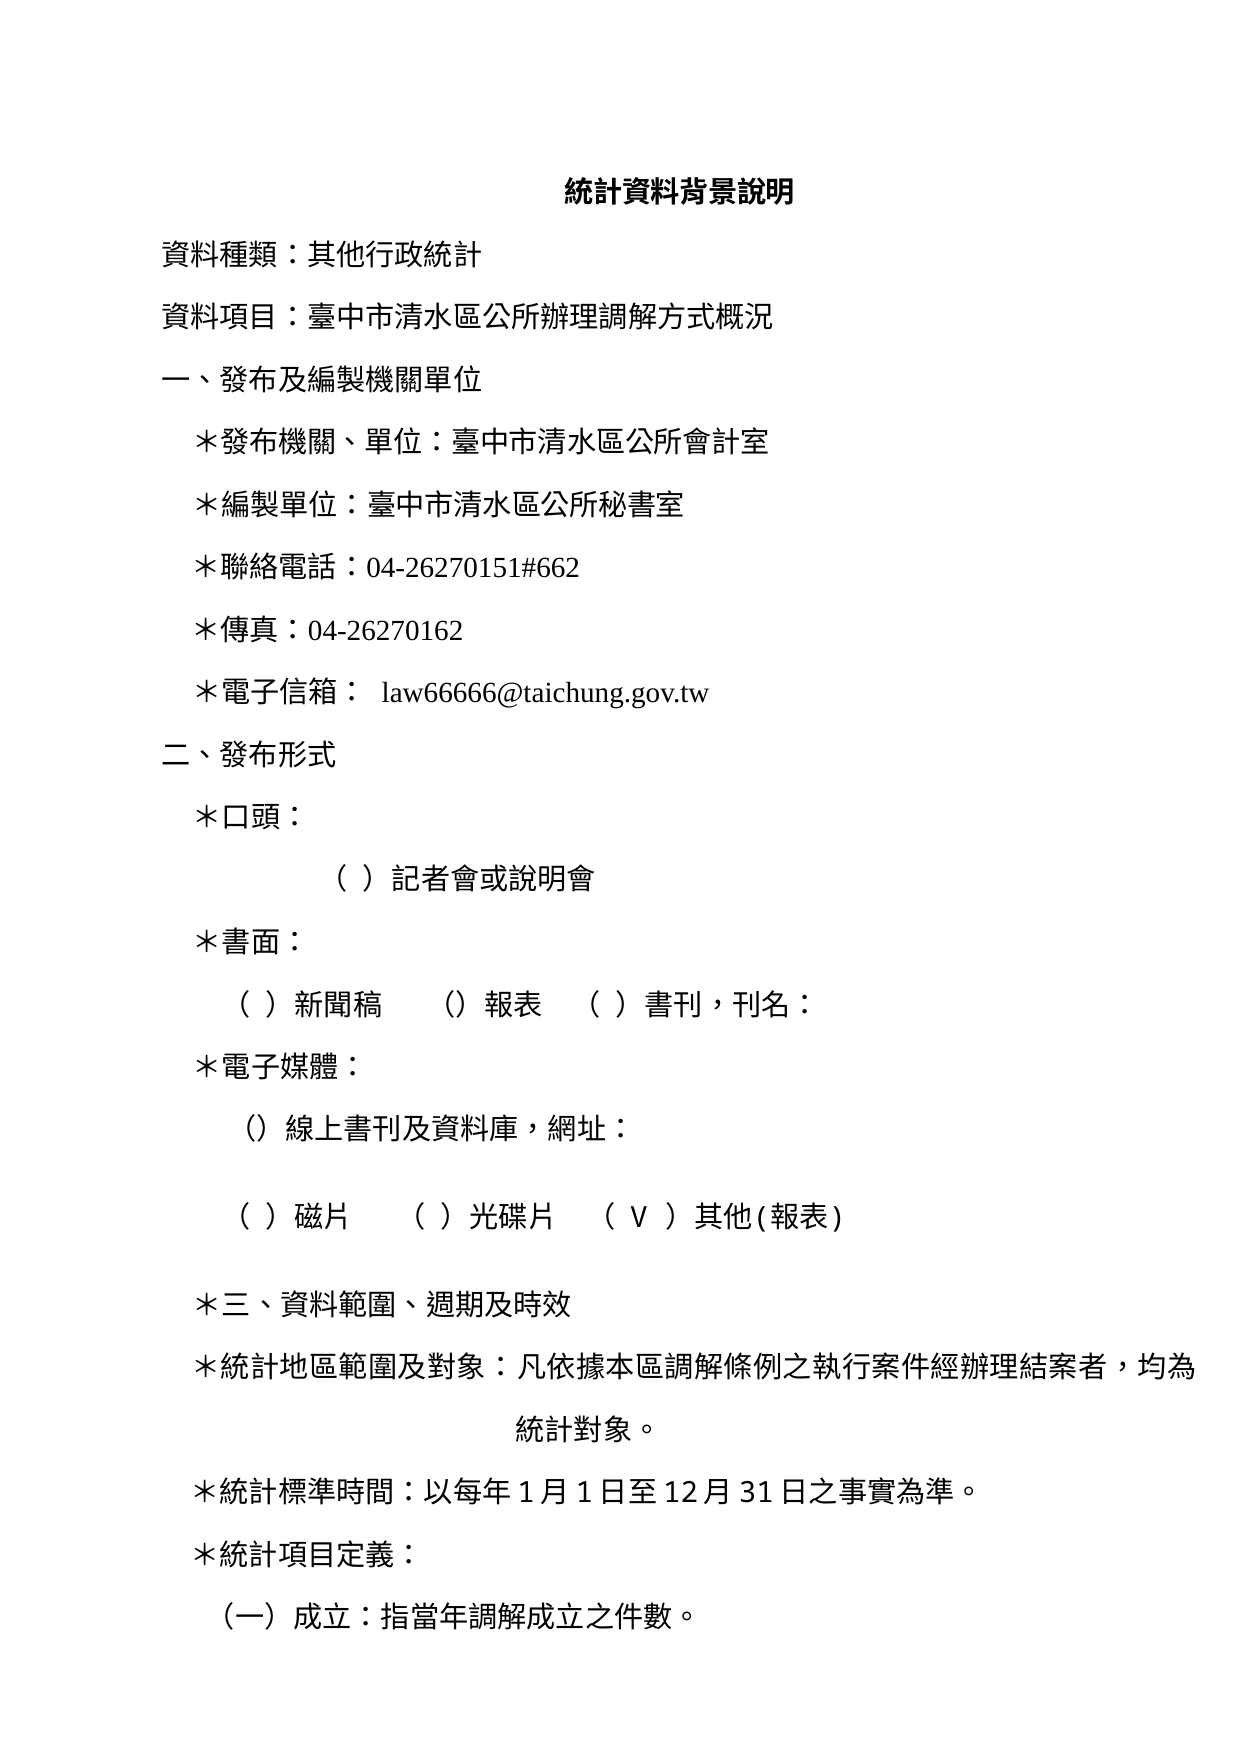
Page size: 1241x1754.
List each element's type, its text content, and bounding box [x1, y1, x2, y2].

table_header 統計資料背景說明 資料種類：其他行政統計 資料項目：臺中市清水區公所辦理調解方式概況 一、發布及編製機關單位 ＊發布機關、單位：臺中市清水區公所會計室 ＊編製單位：臺中市清水區公所秘書室 ＊聯絡電話：04-26270151#662 ＊傳真：04-26270162 ＊電子信箱： law66666@taichung.gov.tw 二、發布形式 口頭： （ ）記者會或說明會 書面： （ ）新聞稿 （）報表 （ ）書刊，刊名： 電子媒體： （）線上書刊及資料庫，網址： （ ）磁片 （ ）光碟片 （ V ）其他(報表) 三、資料範圍、週期及時效 ＊統計地區範圍及對象：凡依據本區調解條例之執行案件經辦理結案者，均為統計對象。 ＊統計標準時間：以每年1月1日至12月31日之事實為準。 ＊統計項目定義： （一）成立：指當年調解成立之件數。 [150, 148, 1209, 1638]
